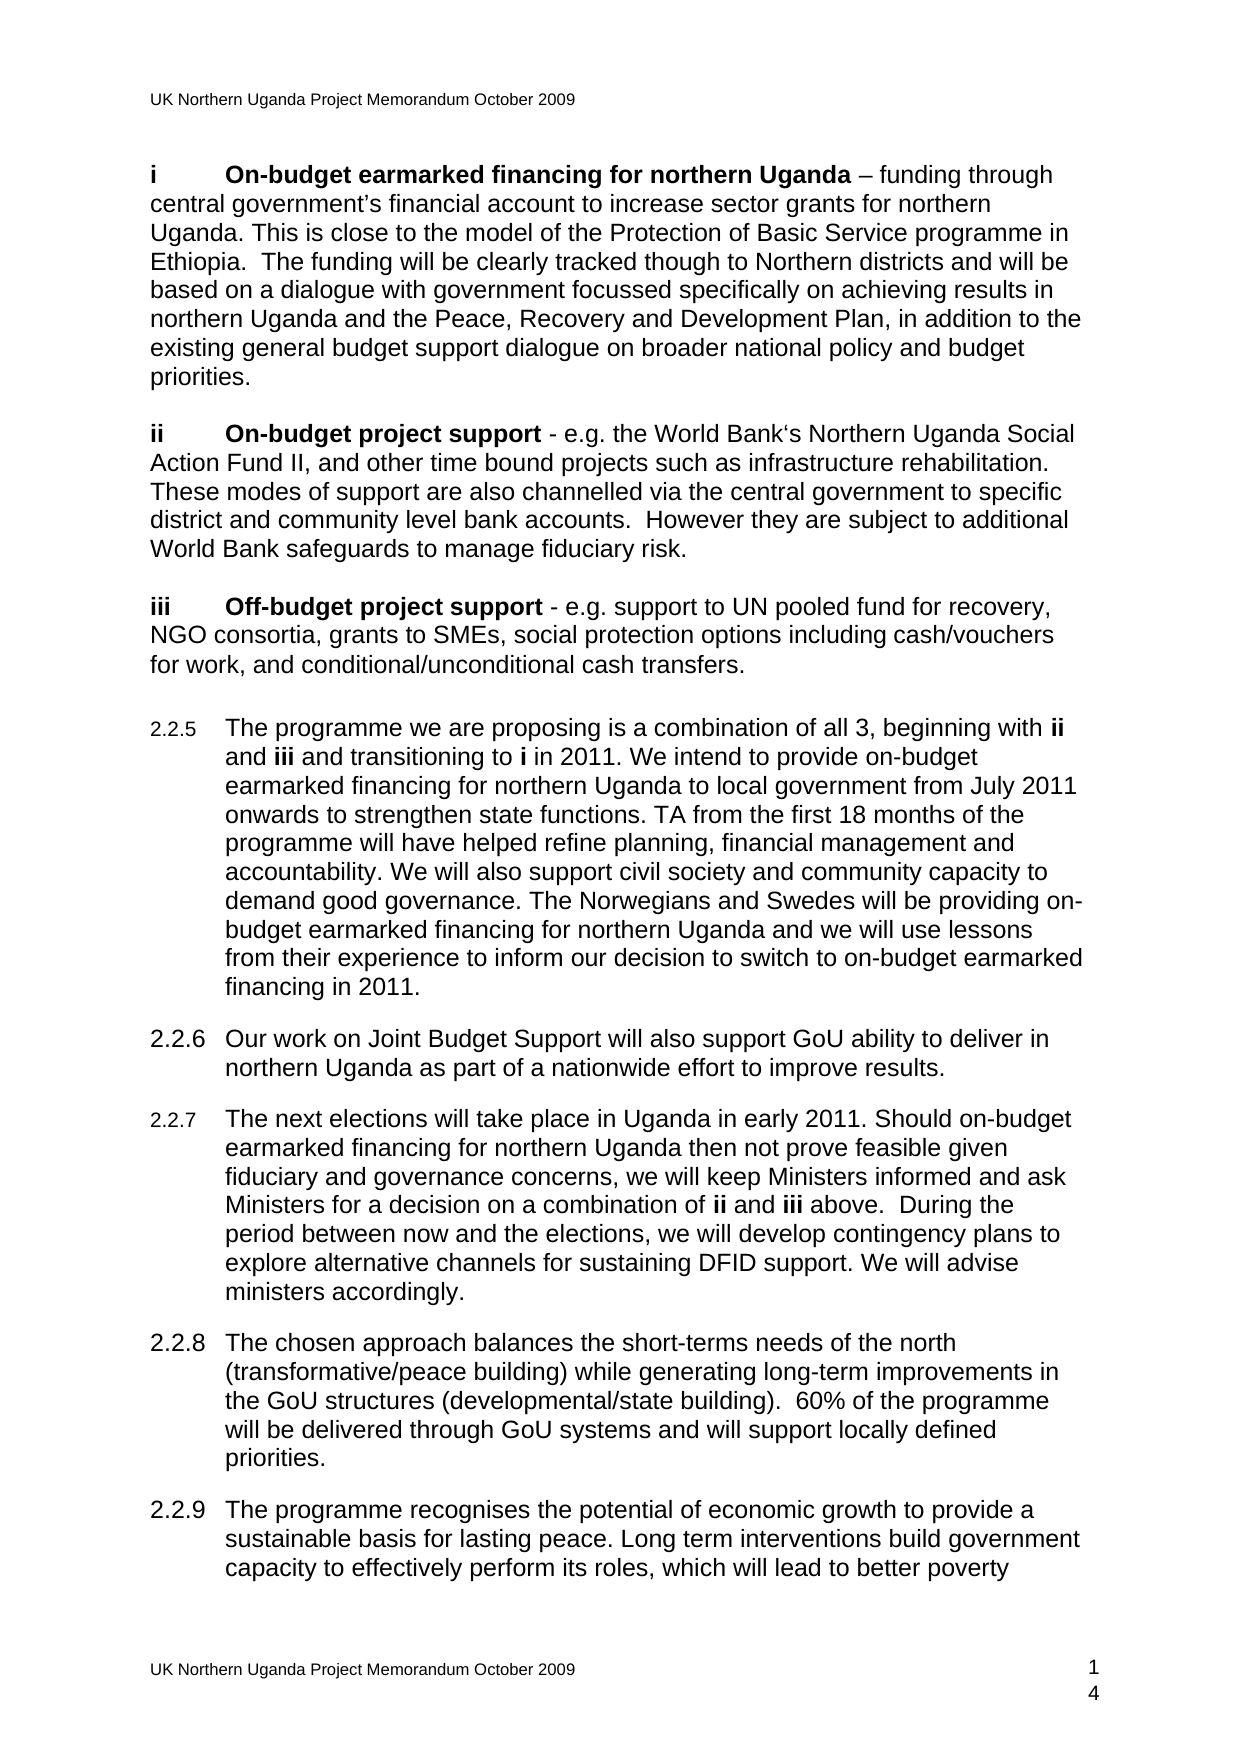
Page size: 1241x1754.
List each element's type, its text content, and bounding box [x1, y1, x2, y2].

text iii Off-budget project support - e.g. support to UN pooled fund for recovery, NGO consortia, grants to SMEs, social protection options including cash/vouchers for work, and conditional/unconditional cash transfers. [150, 592, 1090, 678]
list The chosen approach balances the short-terms needs of the north (transformative/peace building) while generating long-term improvements in the GoU structures (developmental/state building). 60% of the programme will be delivered through GoU systems and will support locally defined priorities. [150, 1328, 1090, 1472]
list The programme we are proposing is a combination of all 3, beginning with ii and iii and transitioning to i in 2011. We intend to provide on-budget earmarked financing for northern Uganda to local government from July 2011 onwards to strengthen state functions. TA from the first 18 months of the programme will have helped refine planning, financial management and accountability. We will also support civil society and community capacity to demand good governance. The Norwegians and Swedes will be providing on-budget earmarked financing for northern Uganda and we will use lessons from their experience to inform our decision to switch to on-budget earmarked financing in 2011. [150, 713, 1090, 1001]
text ii On-budget project support - e.g. the World Bank‘s Northern Uganda Social Action Fund II, and other time bound projects such as infrastructure rehabilitation. These modes of support are also channelled via the central government to specific district and community level bank accounts. However they are subject to additional World Bank safeguards to manage fiduciary risk. [150, 419, 1090, 563]
list The next elections will take place in Uganda in early 2011. Should on-budget earmarked financing for northern Uganda then not prove feasible given fiduciary and governance concerns, we will keep Ministers informed and ask Ministers for a decision on a combination of ii and iii above. During the period between now and the elections, we will develop contingency plans to explore alternative channels for sustaining DFID support. We will advise ministers accordingly. [150, 1104, 1090, 1306]
text i On-budget earmarked financing for northern Uganda – funding through central government’s financial account to increase sector grants for northern Uganda. This is close to the model of the Protection of Basic Service programme in Ethiopia. The funding will be clearly tracked though to Northern districts and will be based on a dialogue with government focussed specifically on achieving results in northern Uganda and the Peace, Recovery and Development Plan, in addition to the existing general budget support dialogue on broader national policy and budget priorities. [150, 161, 1090, 391]
list Our work on Joint Budget Support will also support GoU ability to deliver in northern Uganda as part of a nationwide effort to improve results. [150, 1024, 1090, 1081]
list The programme recognises the potential of economic growth to provide a sustainable basis for lasting peace. Long term interventions build government capacity to effectively perform its roles, which will lead to better poverty [150, 1495, 1090, 1581]
